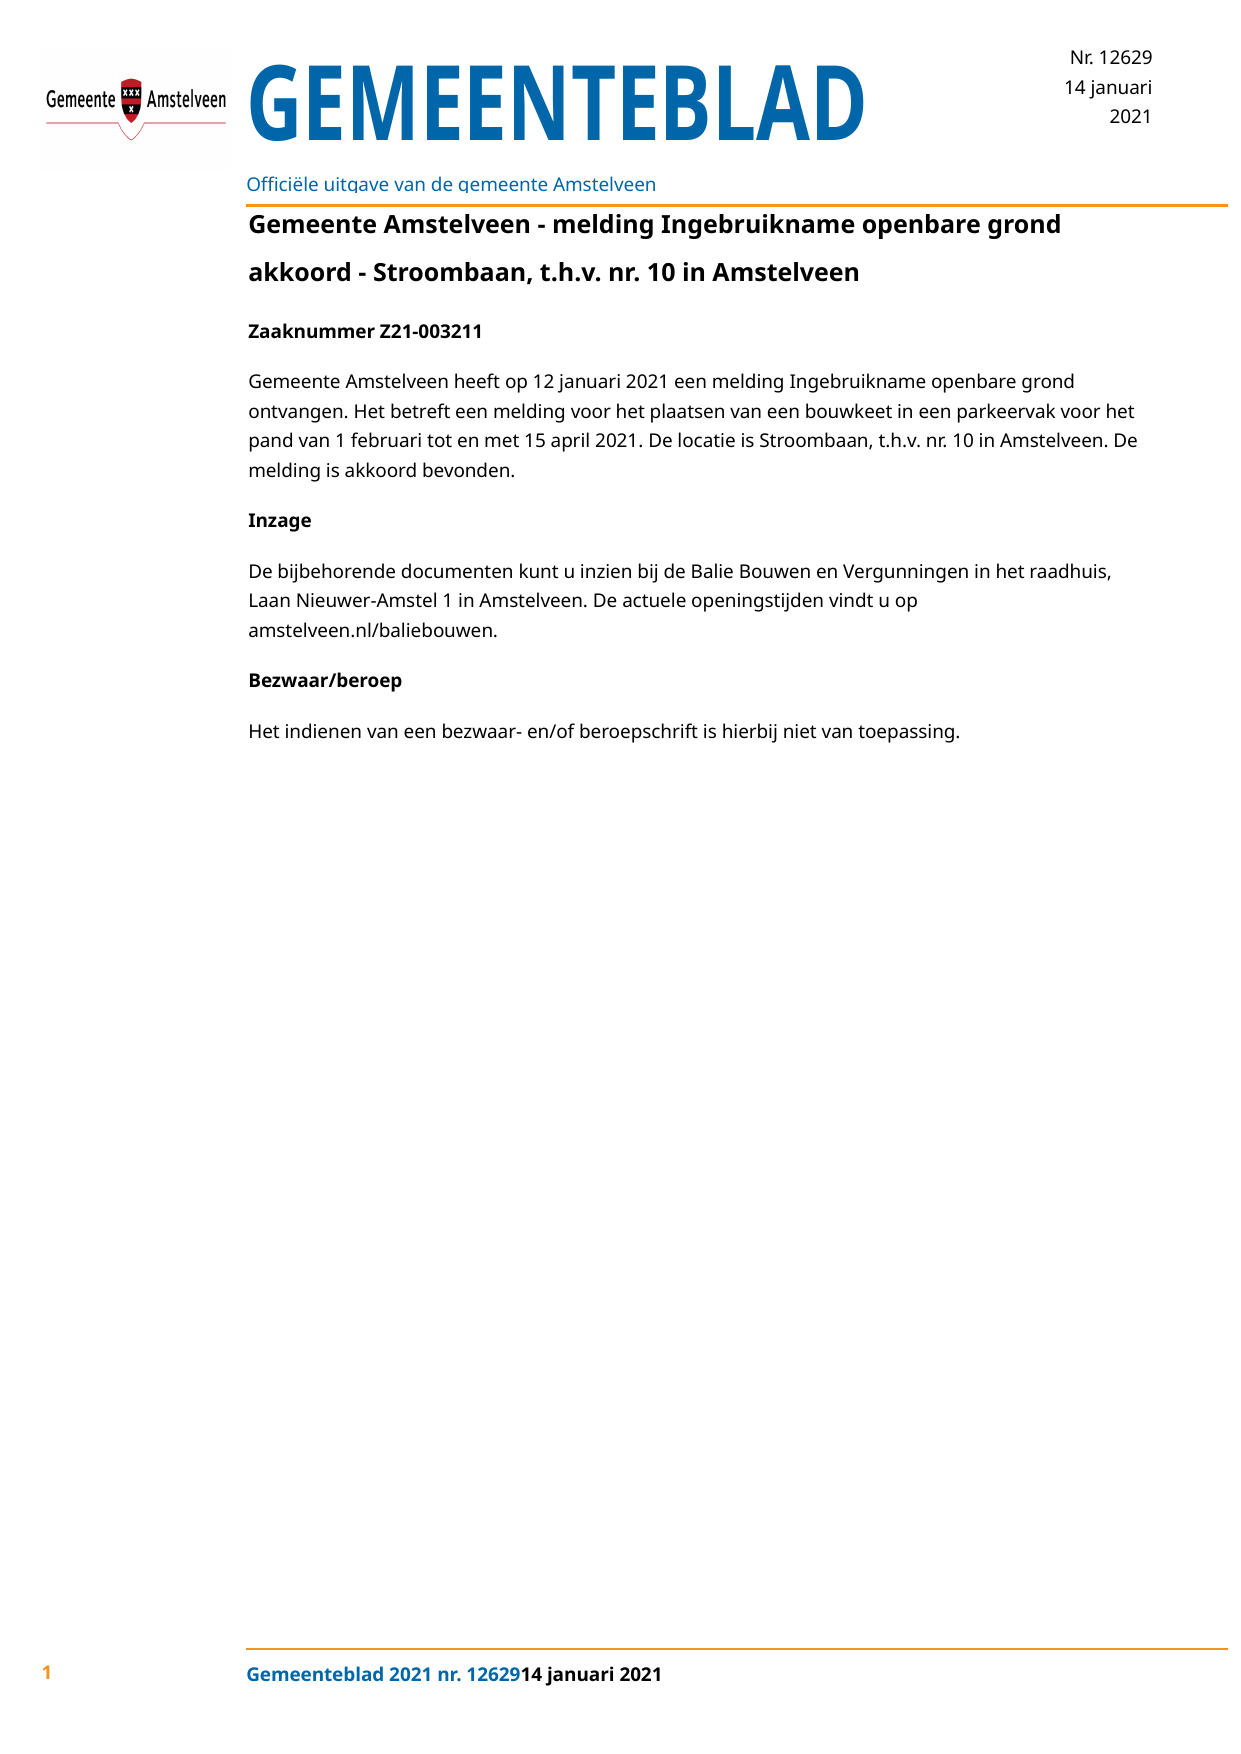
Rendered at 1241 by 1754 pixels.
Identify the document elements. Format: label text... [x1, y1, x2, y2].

text De bijbehorende documenten kunt u inzien bij de Balie Bouwen en Vergunningen in het raadhuis, Laan Nieuwer-Amstel 1 in Amstelveen. De actuele openingstijden vindt u op amstelveen.nl/baliebouwen. [248, 558, 1152, 643]
text Gemeente Amstelveen heeft op 12 januari 2021 een melding Ingebruikname openbare grond ontvangen. Het betreft een melding voor het plaatsen van een bouwkeet in een parkeervak voor het pand van 1 februari tot en met 15 april 2021. De locatie is Stroombaan, t.h.v. nr. 10 in Amstelveen. De melding is akkoord bevonden. [248, 368, 1152, 483]
text Het indienen van een bezwaar- en/of beroepschrift is hierbij niet van toepassing. [248, 718, 1152, 744]
picture [41, 47, 231, 172]
text Bezwaar/beroep [248, 667, 1152, 693]
text Gemeente Amstelveen - melding Ingebruikname openbare grond akkoord - Stroombaan, t.h.v. nr. 10 in Amstelveen [248, 207, 1152, 288]
text Inzage [248, 507, 1152, 533]
text Zaaknummer Z21-003211 [248, 318, 1152, 344]
